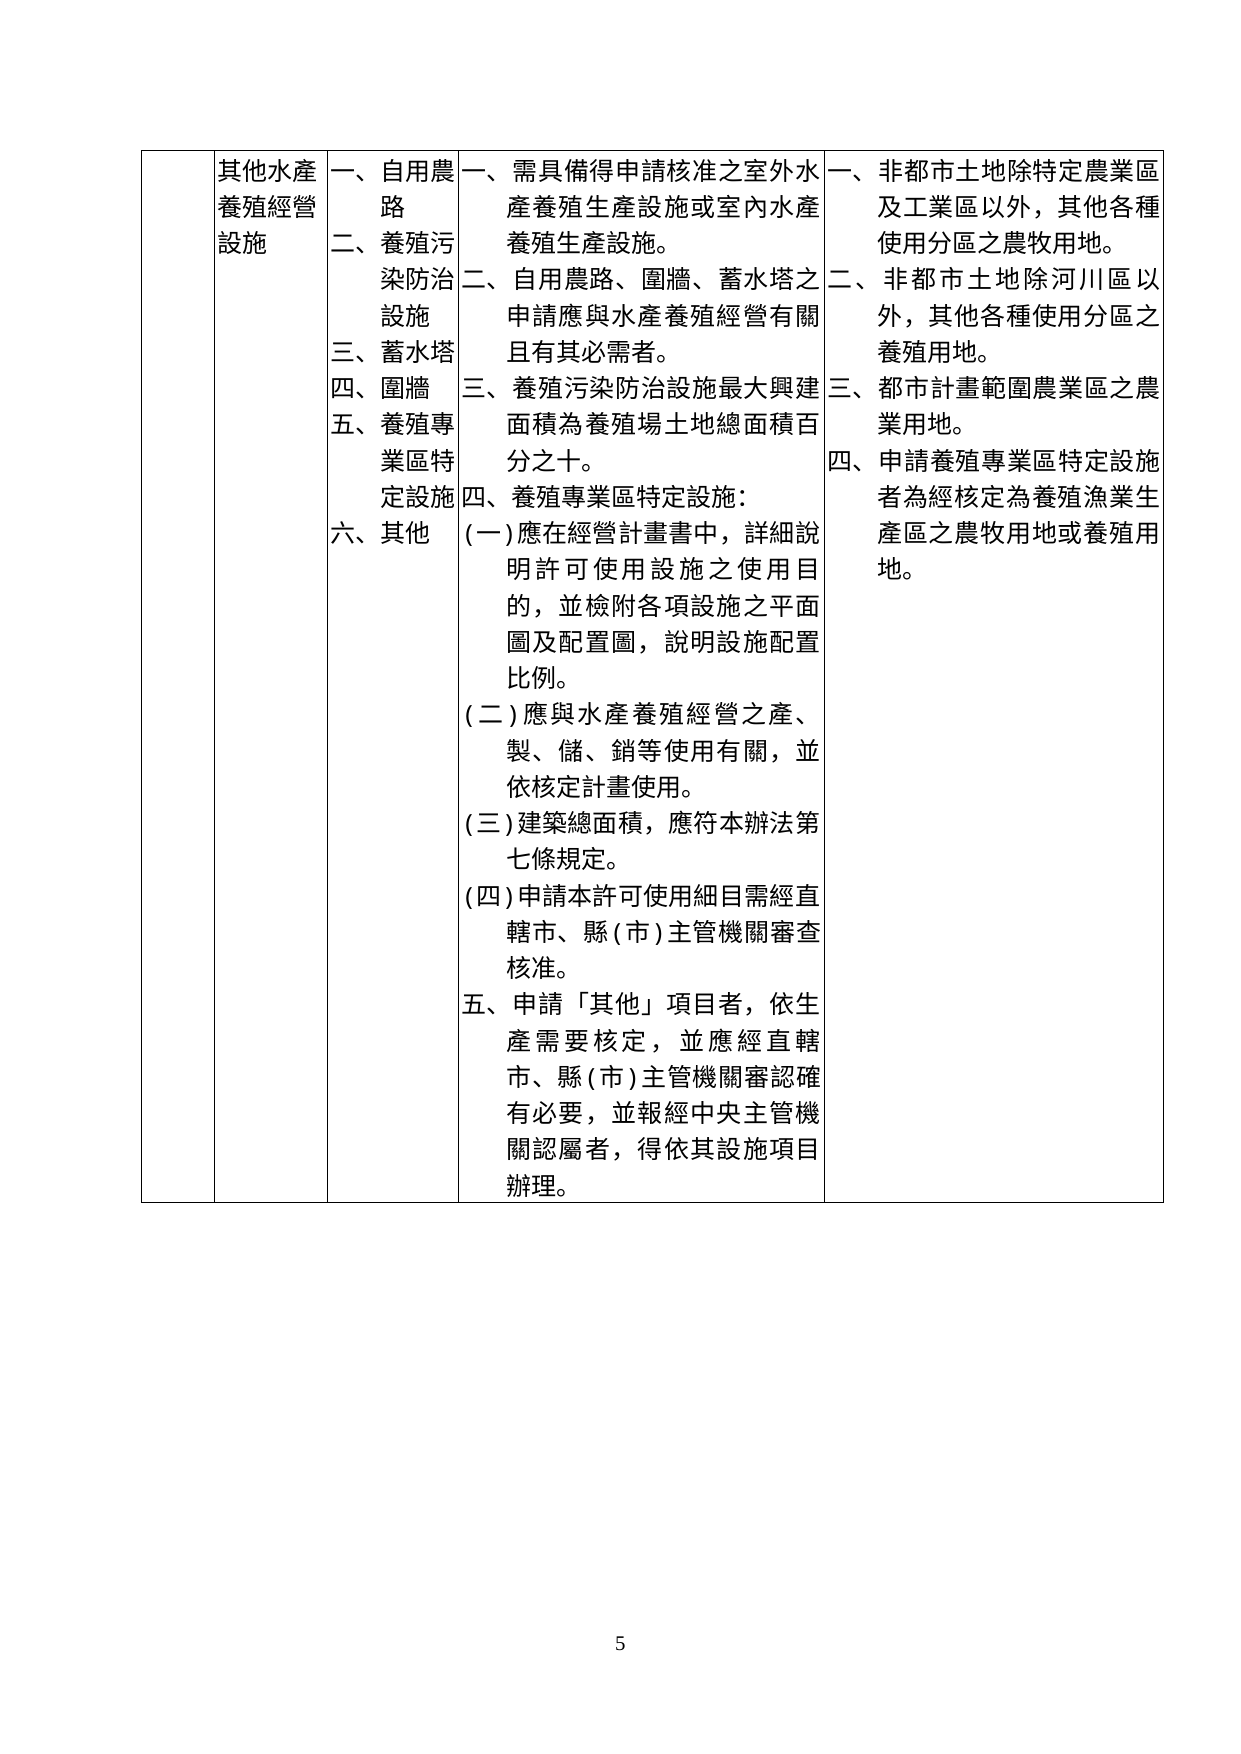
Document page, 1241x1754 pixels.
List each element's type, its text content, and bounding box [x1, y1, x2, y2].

table_cell 一、非都市土地除特定農業區及工業區以外，其他各種使用分區之農牧用地。 二、非都市土地除河川區以外，其他各種使用分區之養殖用地。 三、都市計畫範圍農業區之農業用地。 四、申請養殖專業區特定設施者為經核定為養殖漁業生產區之農牧用地或養殖用地。 [825, 151, 1163, 1202]
table_cell 其他水產養殖經營設施 [215, 151, 327, 1202]
table_cell 一、需具備得申請核准之室外水產養殖生產設施或室內水產養殖生產設施。 二、自用農路、圍牆、蓄水塔之申請應與水產養殖經營有關且有其必需者。 三、養殖污染防治設施最大興建面積為養殖場土地總面積百分之十。 四、養殖專業區特定設施： (一)應在經營計畫書中，詳細說明許可使用設施之使用目的，並檢附各項設施之平面圖及配置圖，說明設施配置比例。 (二)應與水產養殖經營之產、製、儲、銷等使用有關，並依核定計畫使用。 (三)建築總面積，應符本辦法第七條規定。 (四)申請本許可使用細目需經直轄市、縣(市)主管機關審查核准。 五、申請「其他」項目者，依生產需要核定，並應經直轄市、縣(市)主管機關審認確有必要，並報經中央主管機關認屬者，得依其設施項目辦理。 [459, 151, 824, 1202]
table_cell 一、自用農路 二、養殖污染防治設施 三、蓄水塔 四、圍牆 五、養殖專業區特定設施 六、其他 [328, 151, 458, 1202]
table_cell [142, 151, 214, 1202]
